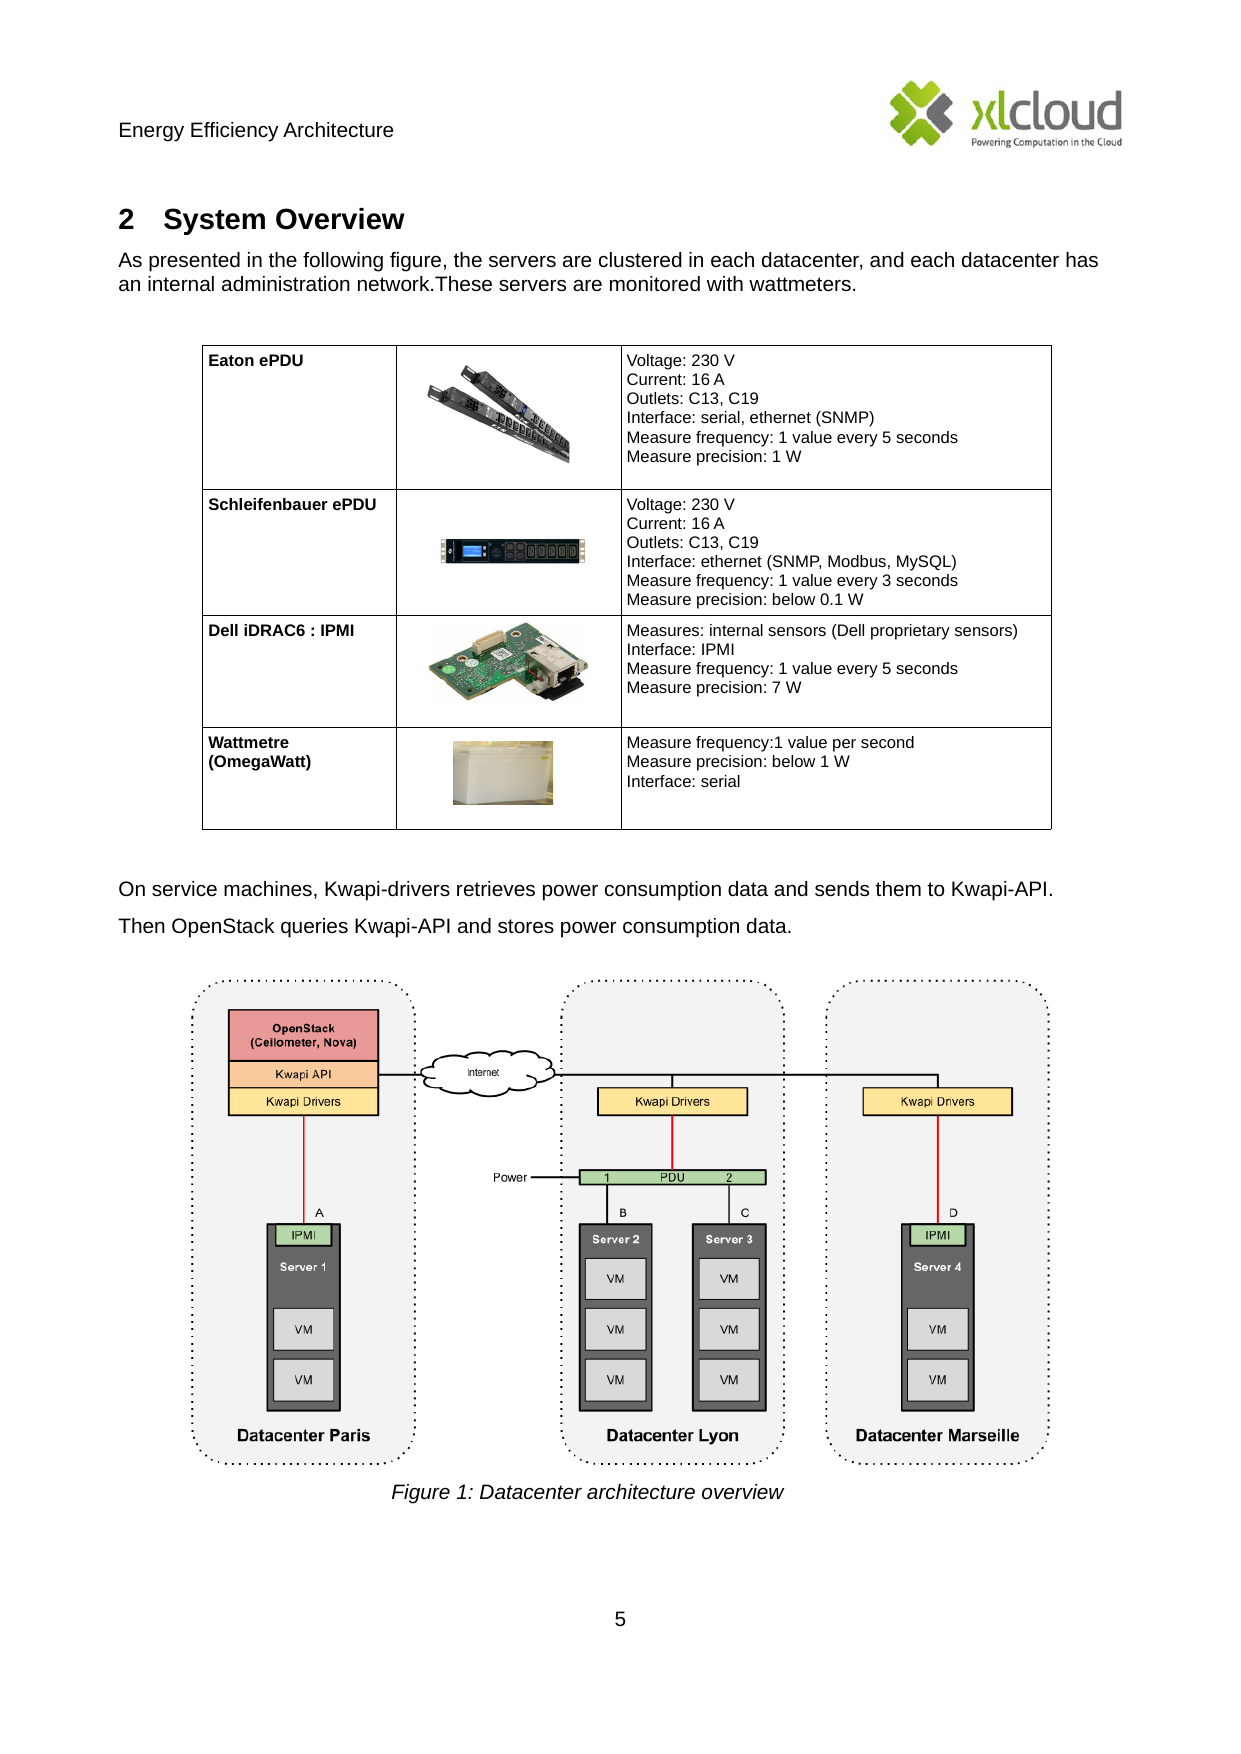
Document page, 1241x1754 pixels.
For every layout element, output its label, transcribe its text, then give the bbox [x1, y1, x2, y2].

picture [431, 535, 590, 569]
table_header Eaton ePDU [203, 346, 396, 488]
table_cell [397, 703, 621, 727]
table_header [397, 464, 621, 488]
text As presented in the following figure, the servers are clustered in each datacenter, and each datacenter has an internal administration network.These servers are monitored with wattmeters. [118, 248, 1122, 296]
picture [427, 620, 590, 703]
table_cell Schleifenbauer ePDU [203, 490, 396, 615]
picture [453, 741, 554, 805]
table_cell Measures: internal sensors (Dell proprietary sensors) Interface: IPMI Measure frequency: 1 value every 5 seconds Measure precision: 7 W [622, 616, 1051, 727]
table_cell Measure frequency:1 value per second Measure precision: below 1 W Interface: serial [622, 728, 1051, 829]
table_cell Dell iDRAC6 : IPMI [203, 616, 396, 727]
text Then OpenStack queries Kwapi-API and stores power consumption data. [118, 913, 1122, 937]
table_header [397, 346, 621, 463]
picture [170, 963, 1066, 1480]
table_header Voltage: 230 V Current: 16 A Outlets: C13, C19 Interface: serial, ethernet (SNMP) Measure frequency: 1 value every 5 seconds Measure precision: 1 W [622, 346, 1051, 488]
text On service machines, Kwapi-drivers retrieves power consumption data and sends them to Kwapi-API. [118, 877, 1122, 901]
picture [887, 78, 1123, 148]
table_cell Voltage: 230 V Current: 16 A Outlets: C13, C19 Interface: ethernet (SNMP, Modbus, MySQL) Measure frequency: 1 value every 3 seconds Measure precision: below 0.1 W [622, 490, 1051, 615]
picture [424, 361, 570, 464]
table_cell Wattmetre (OmegaWatt) [203, 728, 396, 829]
text Figure 1: Datacenter architecture overview [137, 988, 1040, 1504]
table_cell [397, 728, 621, 829]
subtitle System Overview [118, 202, 1122, 236]
table_cell [397, 490, 621, 615]
table_cell [397, 616, 621, 702]
